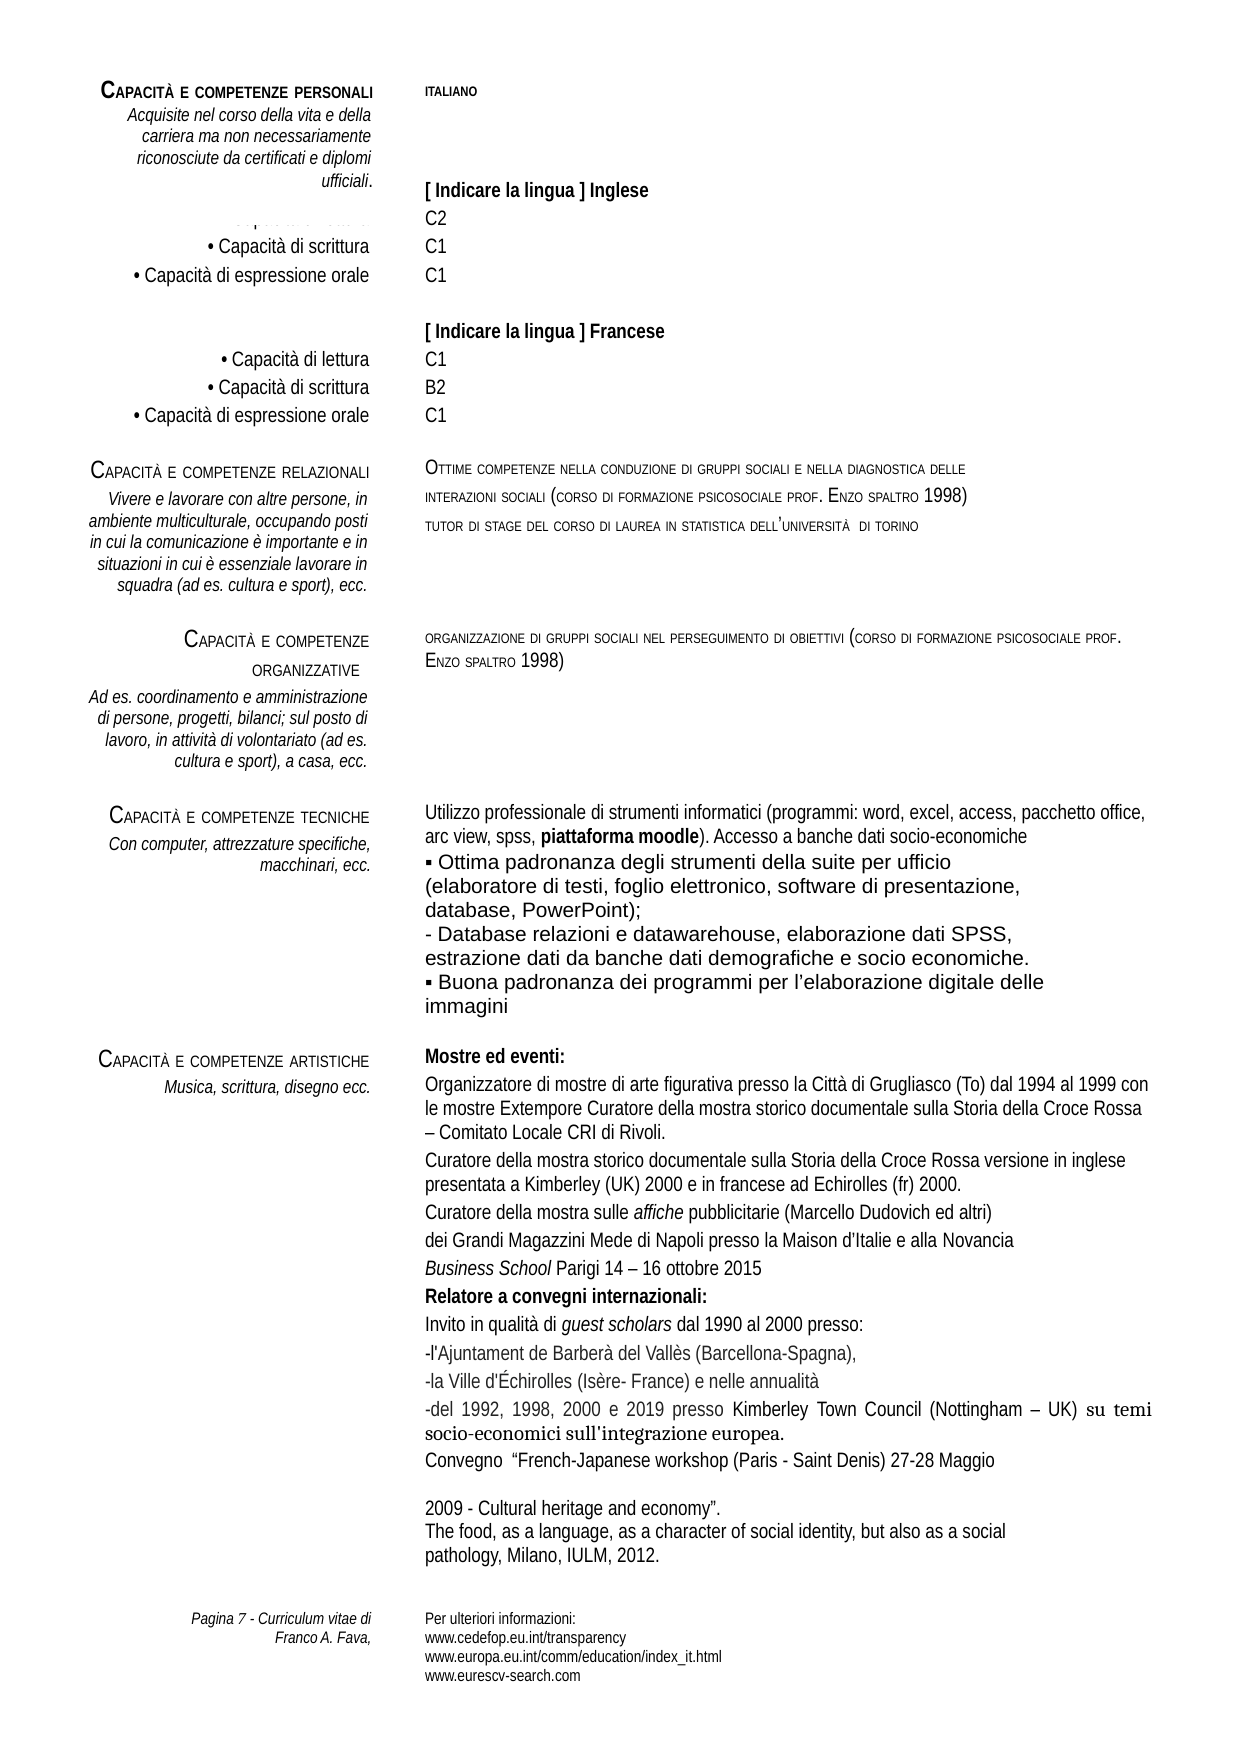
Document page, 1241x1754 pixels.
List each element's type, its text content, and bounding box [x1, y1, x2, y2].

table_cell [384, 204, 413, 232]
table_cell [384, 345, 413, 373]
table_header italiano [414, 75, 658, 106]
table_header [384, 1042, 413, 1567]
table_header Ottime competenze nella conduzione di gruppi sociali e nella diagnostica delle interazioni sociali (corso di formazione psicosociale prof. Enzo spaltro 1998) tutor di stage del corso di laurea in statistica dell’università di torino [414, 453, 1167, 598]
table_header Capacità e competenze organizzative Ad es. coordinamento e amministrazione di persone, progetti, bilanci; sul posto di lavoro, in attività di volontariato (ad es. cultura e sport), a casa, ecc. [78, 622, 384, 774]
table_header [384, 453, 413, 598]
table_header Utilizzo professionale di strumenti informatici (programmi: word, excel, access, pacchetto office, arc view, spss, piattaforma moodle). Accesso a banche dati socio-economiche ▪ Ottima padronanza degli strumenti della suite per ufficio (elaboratore di testi, foglio elettronico, software di presentazione, database, PowerPoint); - Database relazioni e datawarehouse, elaborazione dati SPSS, estrazione dati da banche dati demografiche e socio economiche. ▪ Buona padronanza dei programmi per l’elaborazione digitale delle immagini [414, 798, 1167, 1018]
table_cell C1 [414, 345, 1167, 373]
table_header [384, 622, 413, 774]
table_cell • Capacità di scrittura [78, 233, 384, 261]
table_cell [ Indicare la lingua ] Francese [414, 317, 1167, 345]
table_cell • Capacità di espressione orale [78, 261, 384, 317]
table_cell [384, 317, 413, 345]
table_cell B2 [414, 373, 1167, 401]
table_cell C1 [414, 401, 1167, 429]
table_header Capacità e competenze personali Acquisite nel corso della vita e della carriera ma non necessariamente riconosciute da certificati e diplomi ufficiali. [78, 75, 383, 192]
table_cell • Capacità di scrittura [78, 373, 384, 401]
table_cell C1 [414, 261, 1167, 317]
table_header Mostre ed eventi: Organizzatore di mostre di arte figurativa presso la Città di Grugliasco (To) dal 1994 al 1999 con le mostre Extempore Curatore della mostra storico documentale sulla Storia della Croce Rossa – Comitato Locale CRI di Rivoli. Curatore della mostra storico documentale sulla Storia della Croce Rossa versione in inglese presentata a Kimberley (UK) 2000 e in francese ad Echirolles (fr) 2000. Curatore della mostra sulle affiche pubblicitarie (Marcello Dudovich ed altri) dei Grandi Magazzini Mede di Napoli presso la Maison d’Italie e alla Novancia Business School Parigi 14 – 16 ottobre 2015 Relatore a convegni internazionali: Invito in qualità di guest scholars dal 1990 al 2000 presso: -l'Ajuntament de Barberà del Vallès (Barcellona-Spagna), -la Ville d'Échirolles (Isère- France) e nelle annualità -del 1992, 1998, 2000 e 2019 presso Kimberley Town Council (Nottingham – UK) su temi socio-economici sull'integrazione europea. Convegno “French-Japanese workshop (Paris - Saint Denis) 27-28 Maggio 2009 - Cultural heritage and economy”. The food, as a language, as a character of social identity, but also as a social pathology, Milano, IULM, 2012. [414, 1042, 1163, 1567]
table_header Capacità e competenze tecniche Con computer, attrezzature specifiche, macchinari, ecc. [78, 798, 384, 1018]
table_cell • Capacità di lettura [78, 204, 384, 232]
table_cell • Capacità di lettura [78, 345, 384, 373]
table_header Capacità e competenze relazionali Vivere e lavorare con altre persone, in ambiente multiculturale, occupando posti in cui la comunicazione è importante e in situazioni in cui è essenziale lavorare in squadra (ad es. cultura e sport), ecc. [78, 453, 384, 598]
table_cell [384, 261, 413, 317]
table_cell C1 [414, 233, 1167, 261]
table_cell [384, 401, 413, 429]
table_header organizzazione di gruppi sociali nel perseguimento di obiettivi (corso di formazione psicosociale prof. Enzo spaltro 1998) [414, 622, 1167, 774]
table_cell [384, 233, 413, 261]
table_header [384, 75, 413, 106]
table_cell [384, 373, 413, 401]
table_cell • Capacità di espressione orale [78, 401, 384, 429]
table_header [ Indicare la lingua ] Inglese [414, 176, 1167, 204]
table_header [384, 798, 413, 1018]
table_cell C2 [414, 204, 1167, 232]
table_cell [78, 317, 384, 345]
table_header Capacità e competenze artistiche Musica, scrittura, disegno ecc. [78, 1042, 384, 1567]
table_header [384, 176, 413, 204]
